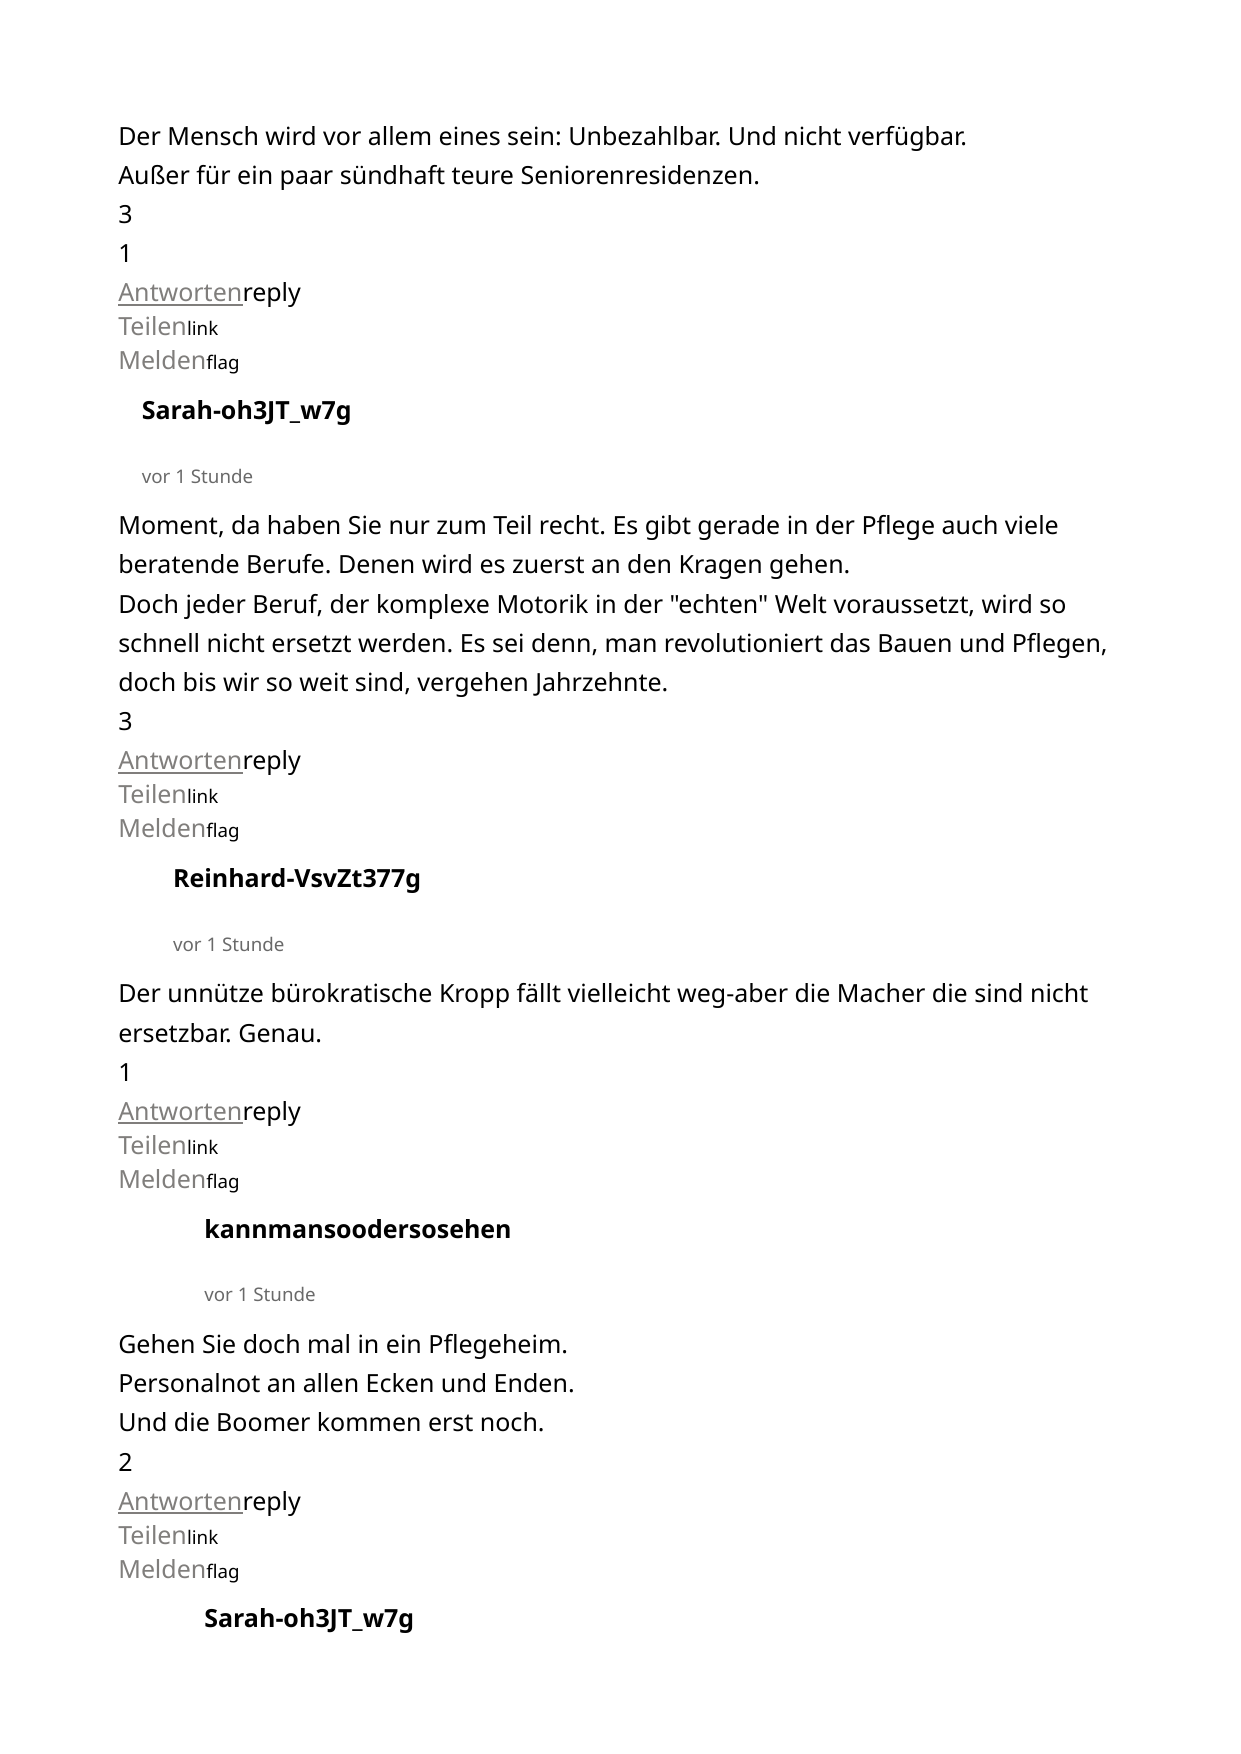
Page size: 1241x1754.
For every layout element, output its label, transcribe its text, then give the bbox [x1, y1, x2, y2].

text vor 1 Stunde [142, 463, 1117, 488]
text 3 [118, 196, 1122, 231]
text Der Mensch wird vor allem eines sein: Unbezahlbar. Und nicht verfügbar. Außer für ein paar sündhaft teure Seniorenresidenzen. [118, 118, 1122, 191]
text 2 [118, 1444, 1122, 1478]
text Antwortenreply [118, 743, 1122, 777]
text Sarah-oh3JT_w7g [142, 393, 1114, 427]
text Reinhard-VsvZt377g [173, 861, 1114, 895]
text Sarah-oh3JT_w7g [204, 1601, 1114, 1635]
text Teilenlink [118, 1517, 1122, 1551]
text Antwortenreply [118, 1093, 1122, 1128]
text vor 1 Stunde [173, 931, 1117, 957]
text 3 [118, 704, 1122, 738]
text Meldenflag [118, 811, 1122, 845]
text Teilenlink [118, 309, 1122, 343]
text 1 [118, 236, 1122, 270]
text Antwortenreply [118, 275, 1122, 309]
text Moment, da haben Sie nur zum Teil recht. Es gibt gerade in der Pflege auch viele beratende Berufe. Denen wird es zuerst an den Kragen gehen. Doch jeder Beruf, der komplexe Motorik in der "echten" Welt voraussetzt, wird so schnell nicht ersetzt werden. Es sei denn, man revolutioniert das Bauen und Pflegen, doch bis wir so weit sind, vergehen Jahrzehnte. [118, 508, 1122, 699]
text Meldenflag [118, 343, 1122, 377]
text Meldenflag [118, 1162, 1122, 1196]
text Meldenflag [118, 1551, 1122, 1586]
text Gehen Sie doch mal in ein Pflegeheim. Personalnot an allen Ecken und Enden. Und die Boomer kommen erst noch. [118, 1327, 1122, 1439]
text vor 1 Stunde [204, 1282, 1117, 1307]
text Der unnütze bürokratische Kropp fällt vielleicht weg-aber die Macher die sind nicht ersetzbar. Genau. [118, 976, 1122, 1049]
text Antwortenreply [118, 1483, 1122, 1517]
text Teilenlink [118, 1128, 1122, 1162]
text Teilenlink [118, 777, 1122, 811]
text kannmansoodersosehen [204, 1211, 1114, 1245]
text 1 [118, 1054, 1122, 1088]
